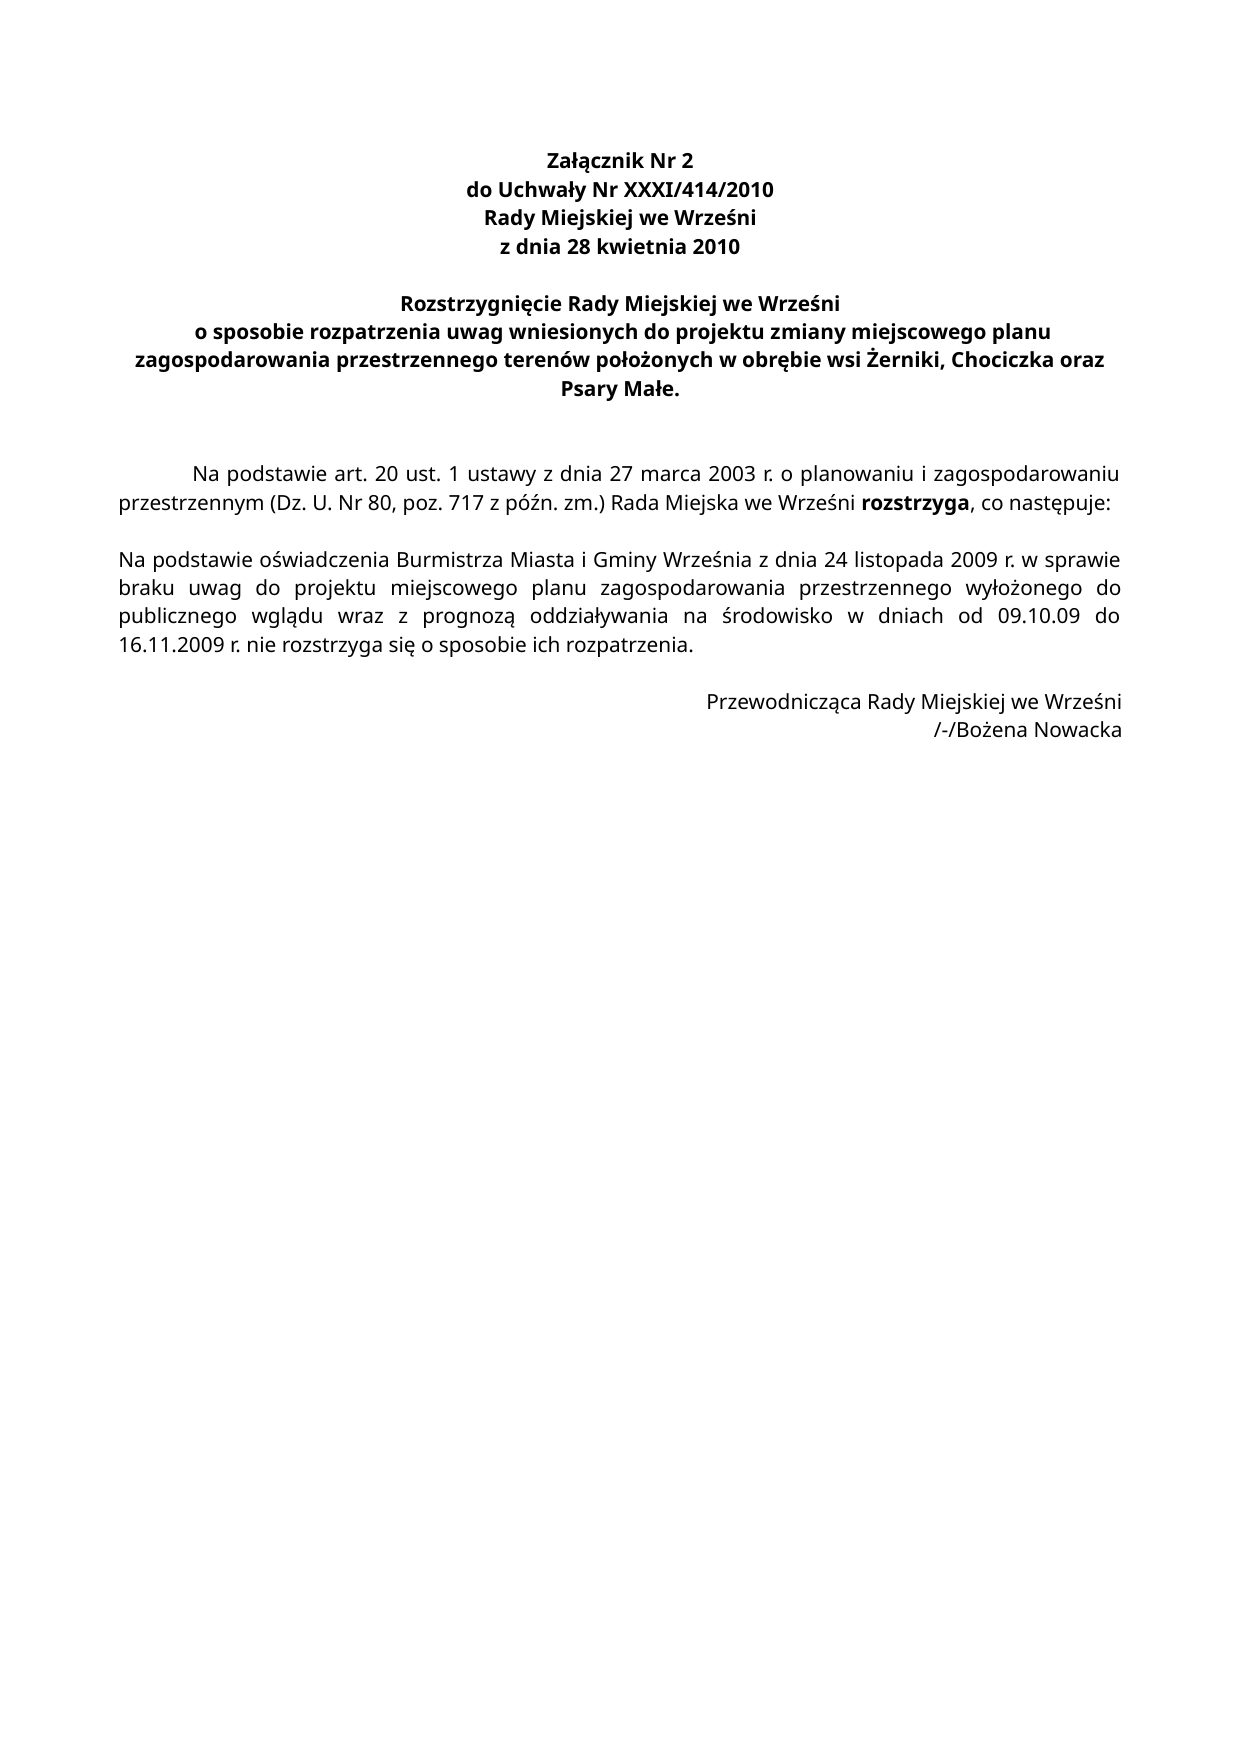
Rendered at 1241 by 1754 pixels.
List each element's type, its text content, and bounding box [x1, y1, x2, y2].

text z dnia 28 kwietnia 2010 [118, 232, 1122, 260]
title do Uchwały Nr XXXI/414/2010 [118, 175, 1122, 203]
text /-/Bożena Nowacka [118, 715, 1122, 744]
text Na podstawie art. 20 ust. 1 ustawy z dnia 27 marca 2003 r. o planowaniu i zagospodarowaniu przestrzennym (Dz. U. Nr 80, poz. 717 z późn. zm.) Rada Miejska we Wrześni rozstrzyga, co następuje: [118, 459, 1122, 516]
text Rady Miejskiej we Wrześni [118, 203, 1122, 232]
text o sposobie rozpatrzenia uwag wniesionych do projektu zmiany miejscowego planu zagospodarowania przestrzennego terenów położonych w obrębie wsi Żerniki, Chociczka oraz Psary Małe. [118, 317, 1122, 402]
text Przewodnicząca Rady Miejskiej we Wrześni [118, 687, 1122, 715]
text Na podstawie oświadczenia Burmistrza Miasta i Gminy Września z dnia 24 listopada 2009 r. w sprawie braku uwag do projektu miejscowego planu zagospodarowania przestrzennego wyłożonego do publicznego wglądu wraz z prognozą oddziaływania na środowisko w dniach od 09.10.09 do 16.11.2009 r. nie rozstrzyga się o sposobie ich rozpatrzenia. [118, 545, 1122, 658]
text Załącznik Nr 2 [118, 147, 1122, 175]
text Rozstrzygnięcie Rady Miejskiej we Wrześni [118, 289, 1122, 317]
